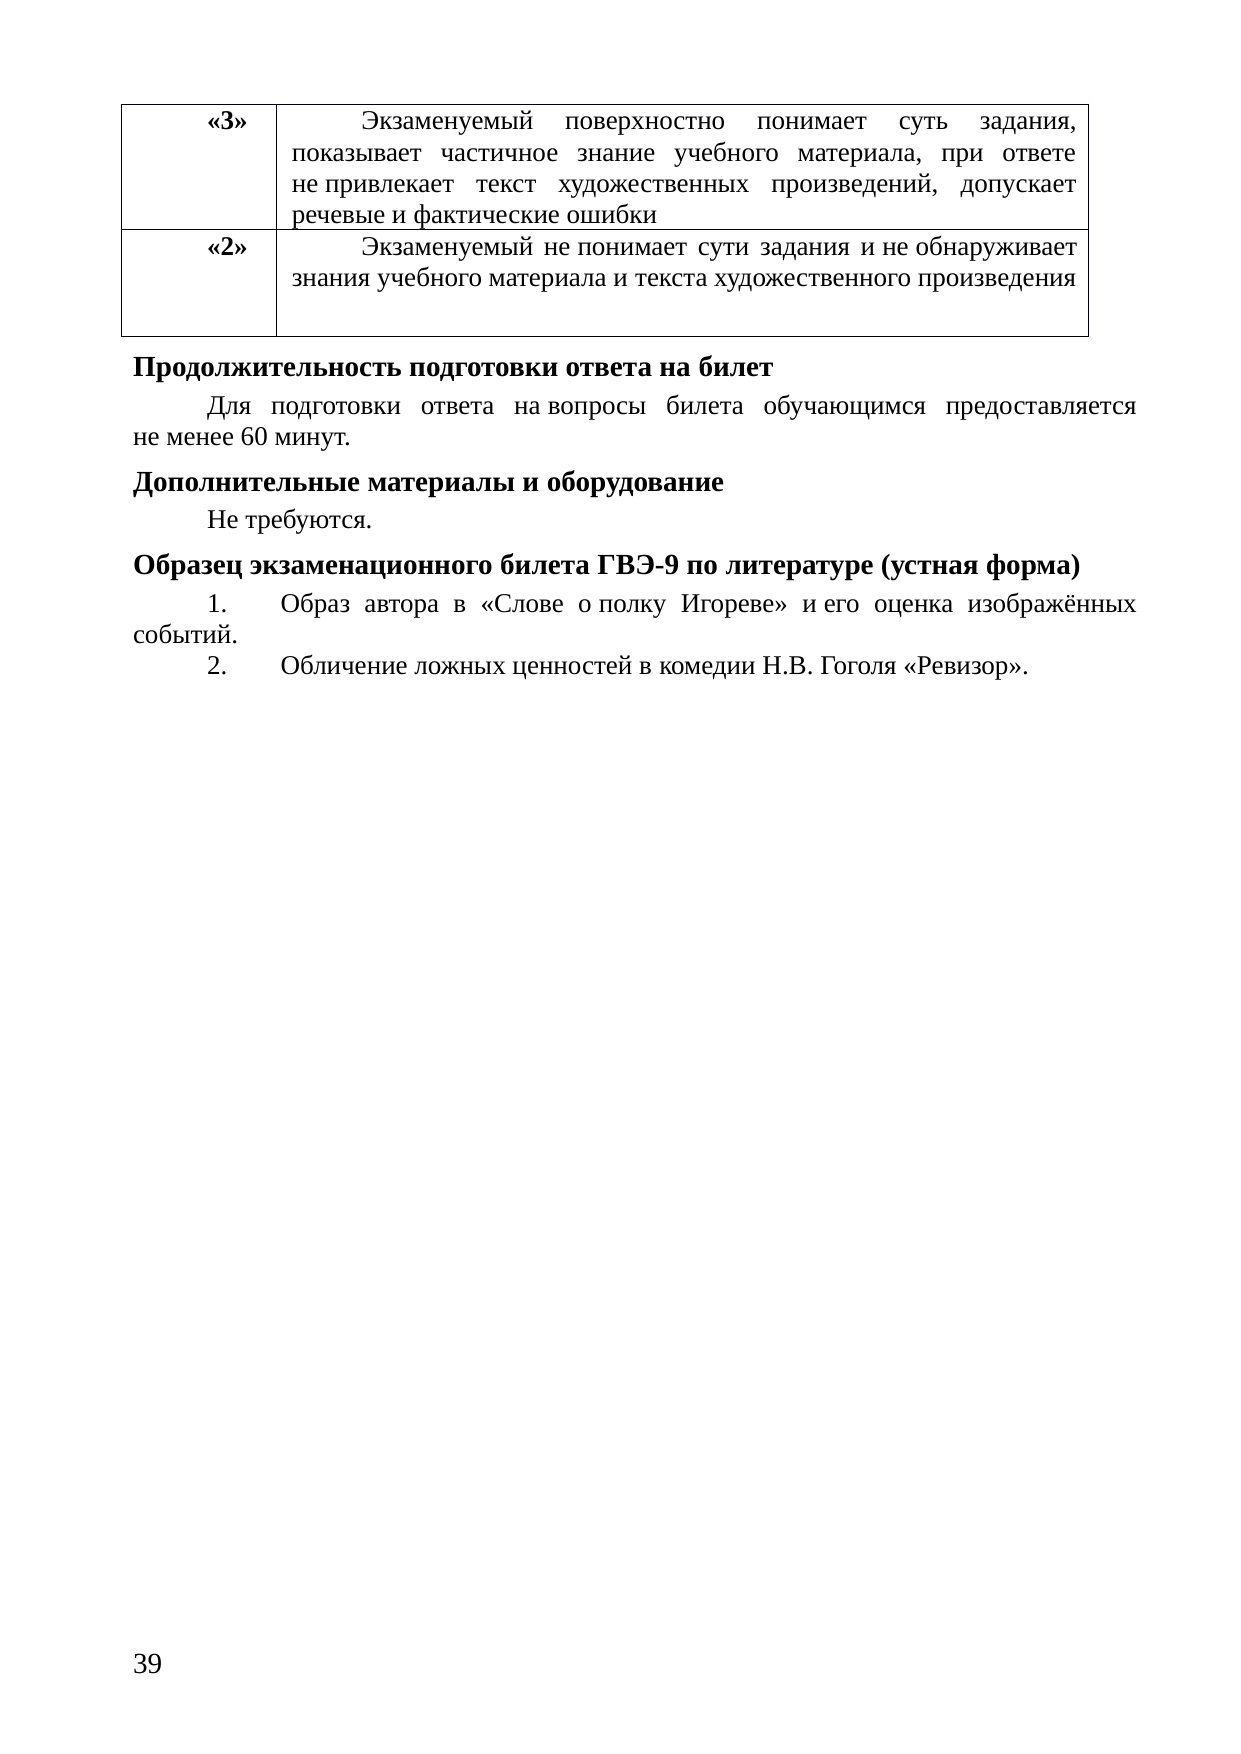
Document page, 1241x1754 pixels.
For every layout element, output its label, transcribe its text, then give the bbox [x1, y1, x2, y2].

table_cell Экзаменуемый поверхностно понимает суть задания, показывает частичное знание учебного материала, при ответе не привлекает текст художественных произведений, допускает речевые и фактические ошибки [277, 105, 1088, 229]
list Образ автора в «Слове о полку Игореве» и его оценка изображённых событий. [133, 587, 1137, 649]
list Обличение ложных ценностей в комедии Н.В. Гоголя «Ревизор». [133, 649, 1137, 680]
table_cell «3» [122, 105, 276, 229]
subtitle Продолжительность подготовки ответа на билет [133, 349, 1137, 383]
table_cell Экзаменуемый не понимает сути задания и не обнаруживает знания учебного материала и текста художественного произведения [277, 230, 1088, 336]
subtitle Образец экзаменационного билета ГВЭ-9 по литературе (устная форма) [133, 547, 1137, 581]
text Для подготовки ответа на вопросы билета обучающимся предоставляется не менее 60 минут. [133, 389, 1137, 451]
text Не требуются. [133, 503, 1137, 535]
subtitle Дополнительные материалы и оборудование [133, 464, 1137, 497]
table_cell «2» [122, 230, 276, 336]
